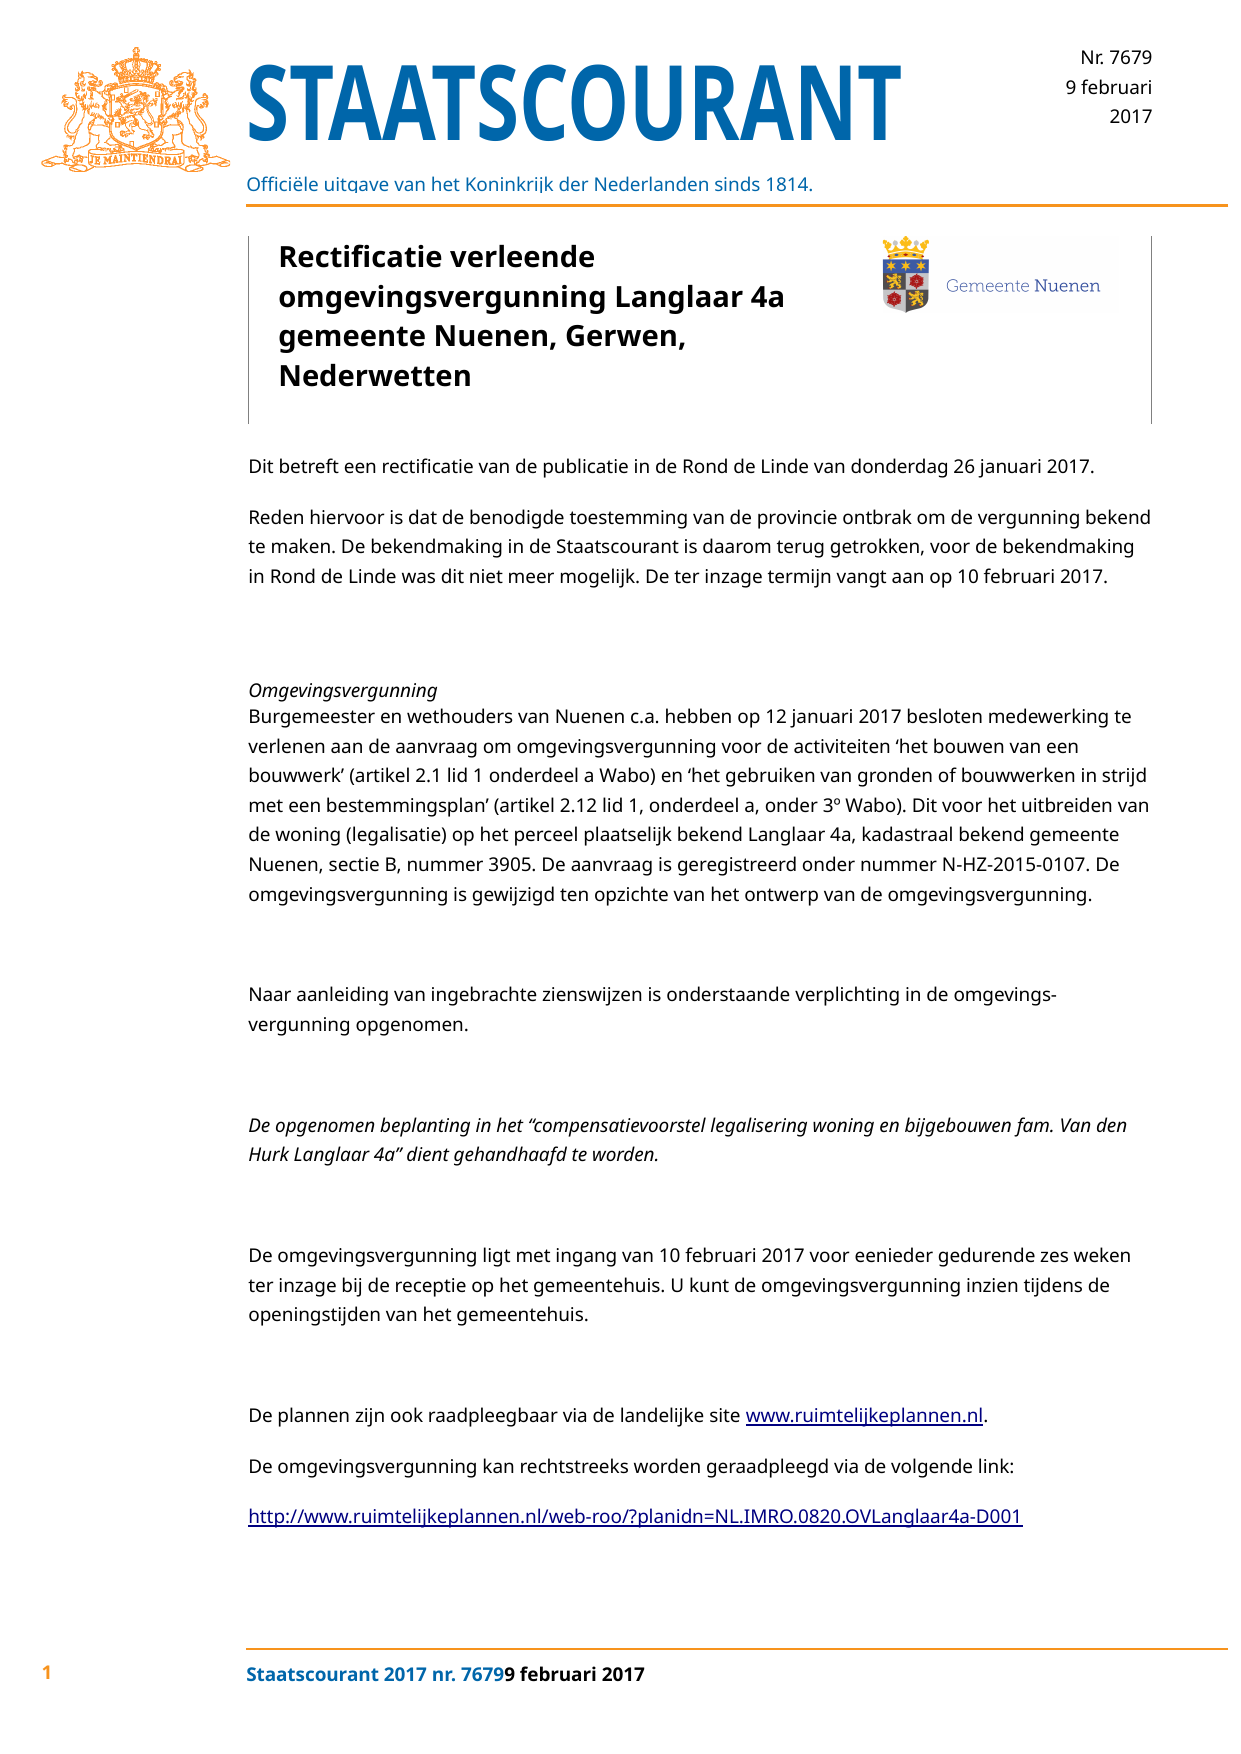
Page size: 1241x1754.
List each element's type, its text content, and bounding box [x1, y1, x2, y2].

table_header Rectificatie verleende omgevingsvergunning Langlaar 4a gemeente Nuenen, Gerwen, Nederwetten [249, 236, 850, 424]
text De omgevingsvergunning ligt met ingang van 10 februari 2017 voor eenieder gedurende zes weken ter inzage bij de receptie op het gemeentehuis. U kunt de omgevingsvergunning inzien tijdens de openingstijden van het gemeentehuis. [248, 1242, 1152, 1327]
text De plannen zijn ook raadpleegbaar via de landelijke site www.ruimtelijkeplannen.nl. [248, 1402, 1152, 1428]
text De opgenomen beplanting in het “compensatievoorstel legalisering woning en bijgebouwen fam. Van den Hurk Langlaar 4a” dient gehandhaafd te worden. [248, 1112, 1152, 1167]
table_header [850, 313, 1151, 424]
text Naar aanleiding van ingebrachte zienswijzen is onderstaande verplichting in de omgevings-vergunning opgenomen. [248, 982, 1152, 1037]
text http://www.ruimtelijkeplannen.nl/web-roo/?planidn=NL.IMRO.0820.OVLanglaar4a-D001 [248, 1503, 1152, 1529]
picture [41, 47, 231, 172]
table_header [1119, 236, 1151, 312]
text Burgemeester en wethouders van Nuenen c.a. hebben op 12 januari 2017 besloten medewerking te verlenen aan de aanvraag om omgevingsvergunning voor de activiteiten ‘het bouwen van een bouwwerk’ (artikel 2.1 lid 1 onderdeel a Wabo) en ‘het gebruiken van gronden of bouwwerken in strijd met een bestemmingsplan’ (artikel 2.12 lid 1, onderdeel a, onder 3º Wabo). Dit voor het uitbreiden van de woning (legalisatie) op het perceel plaatselijk bekend Langlaar 4a, kadastraal bekend gemeente Nuenen, sectie B, nummer 3905. De aanvraag is geregistreerd onder nummer N-HZ-2015-0107. De omgevingsvergunning is gewijzigd ten opzichte van het ontwerp van de omgevingsvergunning. [248, 703, 1152, 907]
text Dit betreft een rectificatie van de publicatie in de Rond de Linde van donderdag 26 januari 2017. [248, 454, 1152, 479]
picture [882, 236, 1119, 313]
text De omgevingsvergunning kan rechtstreeks worden geraadpleegd via de volgende link: [248, 1453, 1152, 1479]
text Omgevingsvergunning [248, 678, 1152, 703]
text Reden hiervoor is dat de benodigde toestemming van de provincie ontbrak om de vergunning bekend te maken. De bekendmaking in de Staatscourant is daarom terug getrokken, voor de bekendmaking in Rond de Linde was dit niet meer mogelijk. De ter inzage termijn vangt aan op 10 februari 2017. [248, 504, 1152, 589]
table_header [850, 236, 882, 312]
